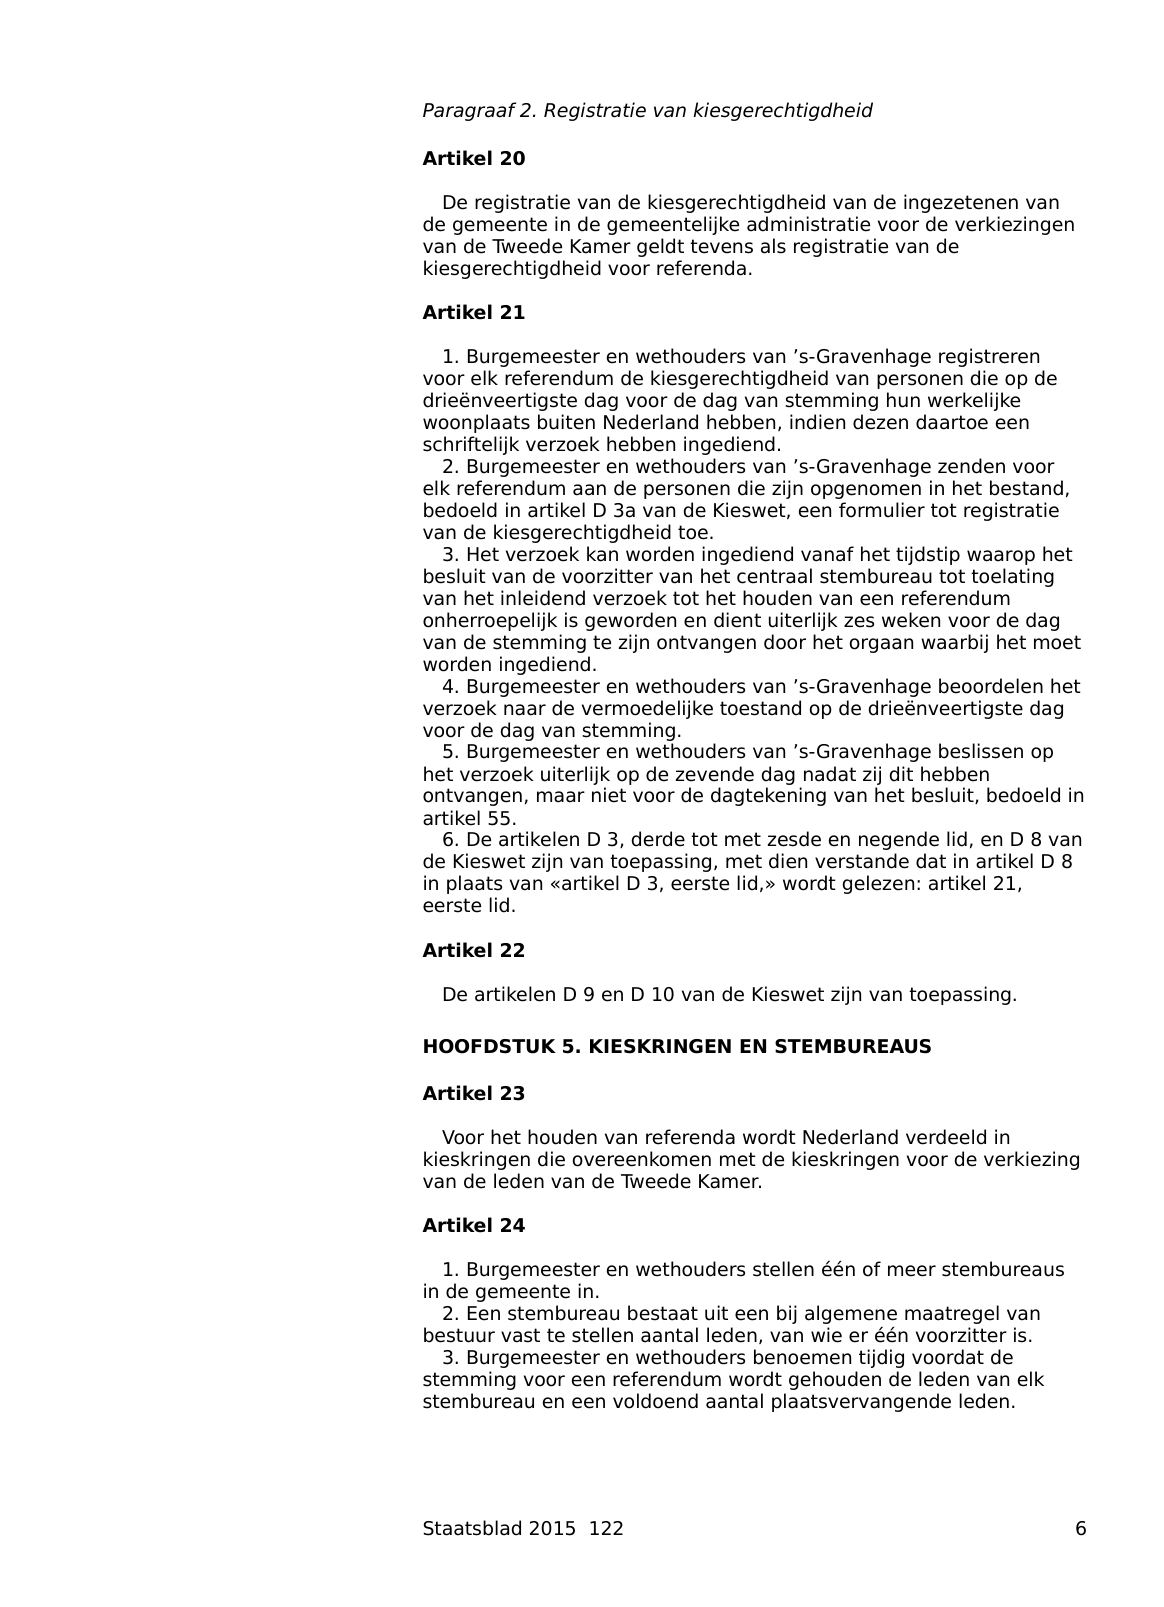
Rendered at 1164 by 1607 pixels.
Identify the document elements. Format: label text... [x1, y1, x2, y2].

text 5. Burgemeester en wethouders van ’s-Gravenhage beslissen op het verzoek uiterlijk op de zevende dag nadat zij dit hebben ontvangen, maar niet voor de dagtekening van het besluit, bedoeld in artikel 55. [422, 741, 1087, 829]
text Voor het houden van referenda wordt Nederland verdeeld in kieskringen die overeenkomen met de kieskringen voor de verkiezing van de leden van de Tweede Kamer. [422, 1127, 1087, 1193]
text 3. Burgemeester en wethouders benoemen tijdig voordat de stemming voor een referendum wordt gehouden de leden van elk stembureau en een voldoend aantal plaatsvervangende leden. [422, 1347, 1087, 1413]
text 2. Burgemeester en wethouders van ’s-Gravenhage zenden voor elk referendum aan de personen die zijn opgenomen in het bestand, bedoeld in artikel D 3a van de Kieswet, een formulier tot registratie van de kiesgerechtigdheid toe. [422, 456, 1087, 544]
subtitle Artikel 23 [422, 1083, 1087, 1104]
text 1. Burgemeester en wethouders van ’s-Gravenhage registreren voor elk referendum de kiesgerechtigdheid van personen die op de drieënveertigste dag voor de dag van stemming hun werkelijke woonplaats buiten Nederland hebben, indien dezen daartoe een schriftelijk verzoek hebben ingediend. [422, 346, 1087, 456]
text De artikelen D 9 en D 10 van de Kieswet zijn van toepassing. [422, 984, 1087, 1006]
text 2. Een stembureau bestaat uit een bij algemene maatregel van bestuur vast te stellen aantal leden, van wie er één voorzitter is. [422, 1303, 1087, 1347]
subtitle Paragraaf 2. Registratie van kiesgerechtigdheid [422, 100, 1087, 122]
text 1. Burgemeester en wethouders stellen één of meer stembureaus in de gemeente in. [422, 1259, 1087, 1303]
subtitle Artikel 22 [422, 939, 1087, 961]
text 6. De artikelen D 3, derde tot met zesde en negende lid, en D 8 van de Kieswet zijn van toepassing, met dien verstande dat in artikel D 8 in plaats van «artikel D 3, eerste lid,» wordt gelezen: artikel 21, eerste lid. [422, 829, 1087, 917]
subtitle HOOFDSTUK 5. KIESKRINGEN EN STEMBUREAUS [422, 1036, 1087, 1058]
text 4. Burgemeester en wethouders van ’s-Gravenhage beoordelen het verzoek naar de vermoedelijke toestand op de drieënveertigste dag voor de dag van stemming. [422, 676, 1087, 741]
text De registratie van de kiesgerechtigdheid van de ingezetenen van de gemeente in de gemeentelijke administratie voor de verkiezingen van de Tweede Kamer geldt tevens als registratie van de kiesgerechtigdheid voor referenda. [422, 192, 1087, 279]
text 3. Het verzoek kan worden ingediend vanaf het tijdstip waarop het besluit van de voorzitter van het centraal stembureau tot toelating van het inleidend verzoek tot het houden van een referendum onherroepelijk is geworden en dient uiterlijk zes weken voor de dag van de stemming te zijn ontvangen door het orgaan waarbij het moet worden ingediend. [422, 544, 1087, 676]
subtitle Artikel 20 [422, 147, 1087, 169]
subtitle Artikel 24 [422, 1215, 1087, 1237]
subtitle Artikel 21 [422, 302, 1087, 324]
